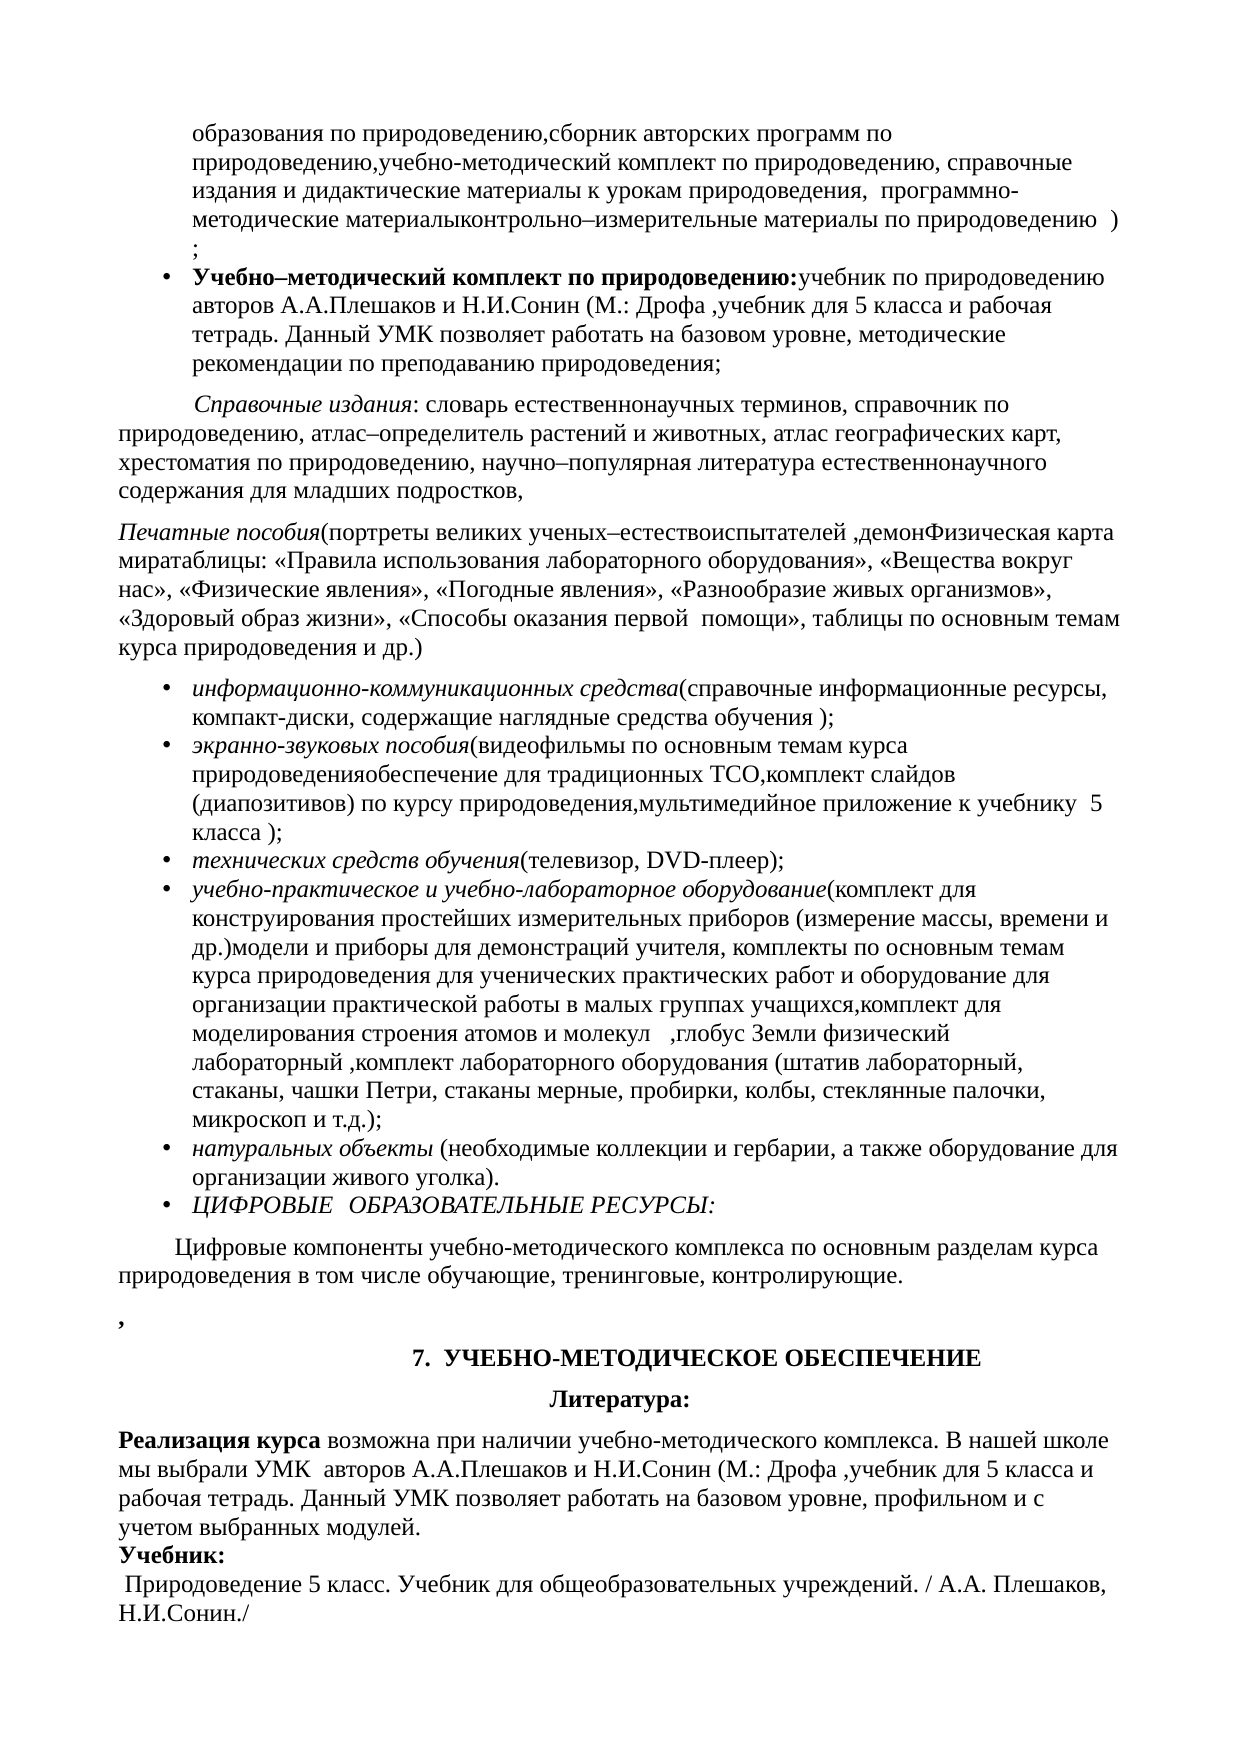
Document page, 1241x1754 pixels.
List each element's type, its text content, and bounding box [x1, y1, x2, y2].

list технических средств обучения(телевизор, DVD-плеер); [162, 846, 1122, 874]
text , [118, 1302, 1122, 1331]
list экранно-звуковых пособия(видеофильмы по основным темам курса природоведенияобеспечение для традиционных ТСО,комплект слайдов (диапозитивов) по курсу природоведения,мультимедийное приложение к учебнику 5 класса ); [162, 731, 1122, 846]
text 7. УЧЕБНО-МЕТОДИЧЕСКОЕ ОБЕСПЕЧЕНИЕ [118, 1343, 1122, 1372]
text Печатные пособия(портреты великих ученых–естествоиспытателей ,демонФизическая карта миратаблицы: «Правила использования лабораторного оборудования», «Вещества вокруг нас», «Физические явления», «Погодные явления», «Разнообразие живых организмов», «Здоровый образ жизни», «Способы оказания первой помощи», таблицы по основным темам курса природоведения и др.) [118, 517, 1122, 661]
list образования по природоведению,сборник авторских программ по природоведению,учебно-методический комплект по природоведению, справочные издания и дидактические материалы к урокам природоведения, программно-методические материалыконтрольно–измерительные материалы по природоведению ); [162, 118, 1122, 262]
text Литература: [118, 1384, 1122, 1413]
list натуральных объекты (необходимые коллекции и гербарии, а также оборудование для организации живого уголка). [162, 1133, 1122, 1191]
text Реализация курса возможна при наличии учебно-методического комплекса. В нашей школе мы выбрали УМК авторов А.А.Плешаков и Н.И.Сонин (М.: Дрофа ,учебник для 5 класса и рабочая тетрадь. Данный УМК позволяет работать на базовом уровне, профильном и с учетом выбранных модулей. Учебник: Природоведение 5 класс. Учебник для общеобразовательных учреждений. / А.А. Плешаков, Н.И.Сонин./ [118, 1426, 1122, 1627]
list информационно-коммуникационных средства(справочные информационные ресурсы, компакт-диски, содержащие наглядные средства обучения ); [162, 673, 1122, 731]
text Справочные издания: словарь естественнонаучных терминов, справочник по природоведению, атлас–определитель растений и животных, атлас географических карт, хрестоматия по природоведению, научно–популярная литература естественнонаучного содержания для младших подростков, [118, 389, 1122, 504]
text Цифровые компоненты учебно-методического комплекса по основным разделам курса природоведения в том числе обучающие, тренинговые, контролирующие. [118, 1232, 1122, 1289]
list ЦИФРОВЫЕ ОБРАЗОВАТЕЛЬНЫЕ РЕСУРСЫ: [162, 1191, 1122, 1219]
list учебно-практическое и учебно-лабораторное оборудование(комплект для конструирования простейших измерительных приборов (измерение массы, времени и др.)модели и приборы для демонстраций учителя, комплекты по основным темам курса природоведения для ученических практических работ и оборудование для организации практической работы в малых группах учащихся,комплект для моделирования строения атомов и молекул ,глобус Земли физический лабораторный ,комплект лабораторного оборудования (штатив лабораторный, стаканы, чашки Петри, стаканы мерные, пробирки, колбы, стеклянные палочки, микроскоп и т.д.); [162, 874, 1122, 1133]
list Учебно–методический комплект по природоведению:учебник по природоведению авторов А.А.Плешаков и Н.И.Сонин (М.: Дрофа ,учебник для 5 класса и рабочая тетрадь. Данный УМК позволяет работать на базовом уровне, методические рекомендации по преподаванию природоведения; [162, 262, 1122, 377]
